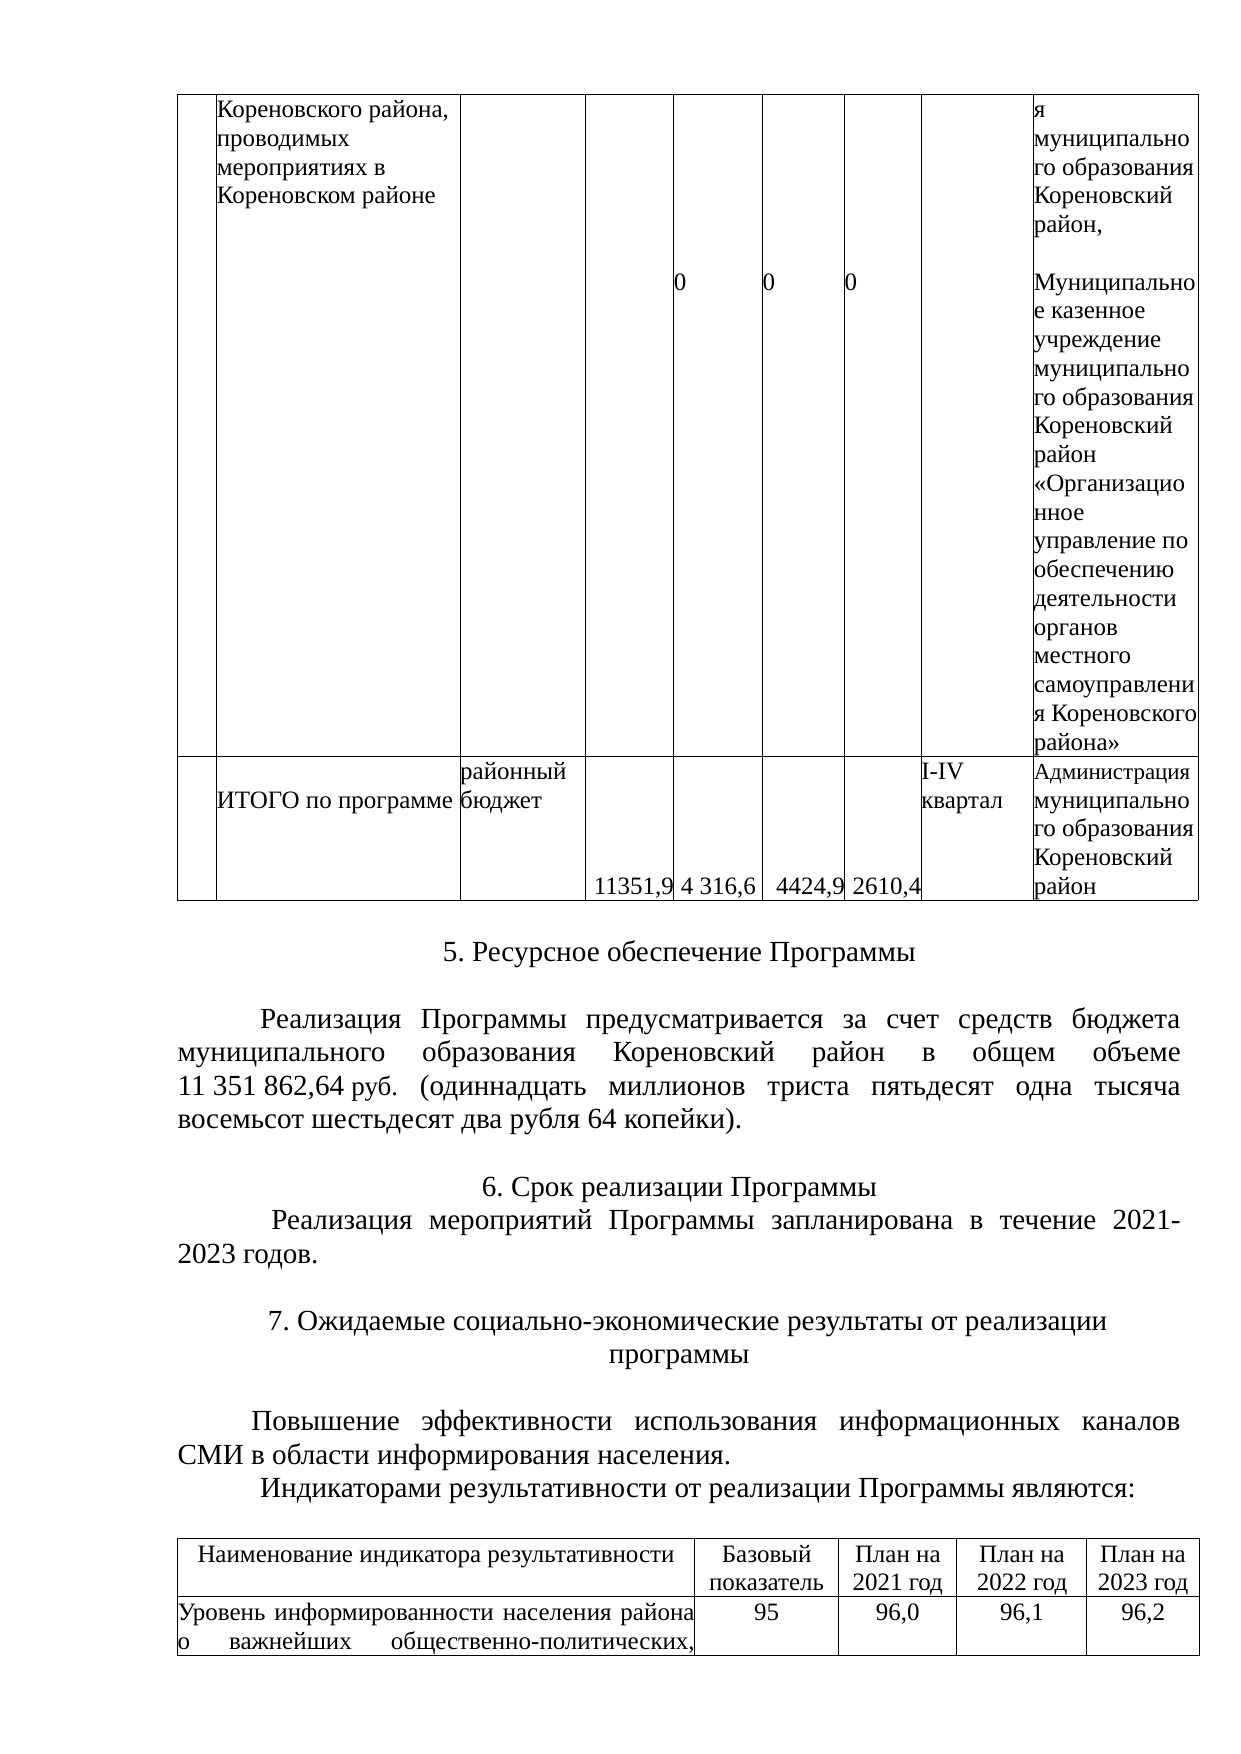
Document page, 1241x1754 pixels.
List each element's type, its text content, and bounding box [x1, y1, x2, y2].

table_cell я муниципального образования Кореновский район, Муниципальное казенное учреждение муниципального образования Кореновский район «Организационное управление по обеспечению деятельности органов местного самоуправления Кореновского района» [1034, 95, 1198, 756]
table_cell 4 316,6 [674, 757, 762, 900]
text 7. Ожидаемые социально-экономические результаты от реализации программы [177, 1303, 1181, 1370]
table_cell Уровень информированности населения района о важнейших общественно-политических, [178, 1597, 694, 1655]
table_cell 1.6. [178, 95, 216, 756]
table_header План на 2022 год [957, 1539, 1086, 1596]
text Индикаторами результативности от реализации Программы являются: [177, 1471, 1181, 1504]
text Реализация мероприятий Программы запланирована в течение 2021-2023 годов. [177, 1202, 1181, 1269]
text Реализация Программы предусматривается за счет средств бюджета муниципального образования Кореновский район в общем объеме 11 351 862,64 руб. (одиннадцать миллионов триста пятьдесят одна тысяча восемьсот шестьдесят два рубля 64 копейки). [177, 1001, 1181, 1135]
table_cell 2610,4 [845, 757, 921, 900]
table_cell [922, 95, 1033, 756]
text 6. Срок реализации Программы [177, 1169, 1181, 1202]
table_cell [178, 757, 216, 900]
table_cell ИТОГО по программе [217, 757, 460, 900]
table_cell 0 [845, 95, 921, 756]
table_cell 11351,9 [586, 757, 673, 900]
text 5. Ресурсное обеспечение Программы [177, 934, 1181, 967]
table_cell 96,1 [957, 1597, 1086, 1655]
table_cell 96,2 [1087, 1597, 1199, 1655]
table_cell [586, 95, 673, 756]
table_cell Обеспечение доступа к информации о социально-экономическом развитии Кореновского района, проводимых мероприятиях в Кореновском районе [217, 95, 460, 756]
table_cell 4424,9 [763, 757, 844, 900]
table_header План на 2023 год [1087, 1539, 1199, 1596]
table_cell I-IV квартал [922, 757, 1033, 900]
table_cell 0 [674, 95, 762, 756]
text Повышение эффективности использования информационных каналов СМИ в области информирования населения. [177, 1403, 1181, 1471]
table_cell 96,0 [839, 1597, 956, 1655]
table_cell 95 [695, 1597, 838, 1655]
table_cell [461, 95, 585, 756]
table_header Наименование индикатора результативности [178, 1539, 694, 1596]
table_header Базовый показатель [695, 1539, 838, 1596]
table_cell 0 [763, 95, 844, 756]
table_cell Администрация муниципального образования Кореновский район [1034, 757, 1198, 900]
table_cell районный бюджет [461, 757, 585, 900]
table_header План на 2021 год [839, 1539, 956, 1596]
